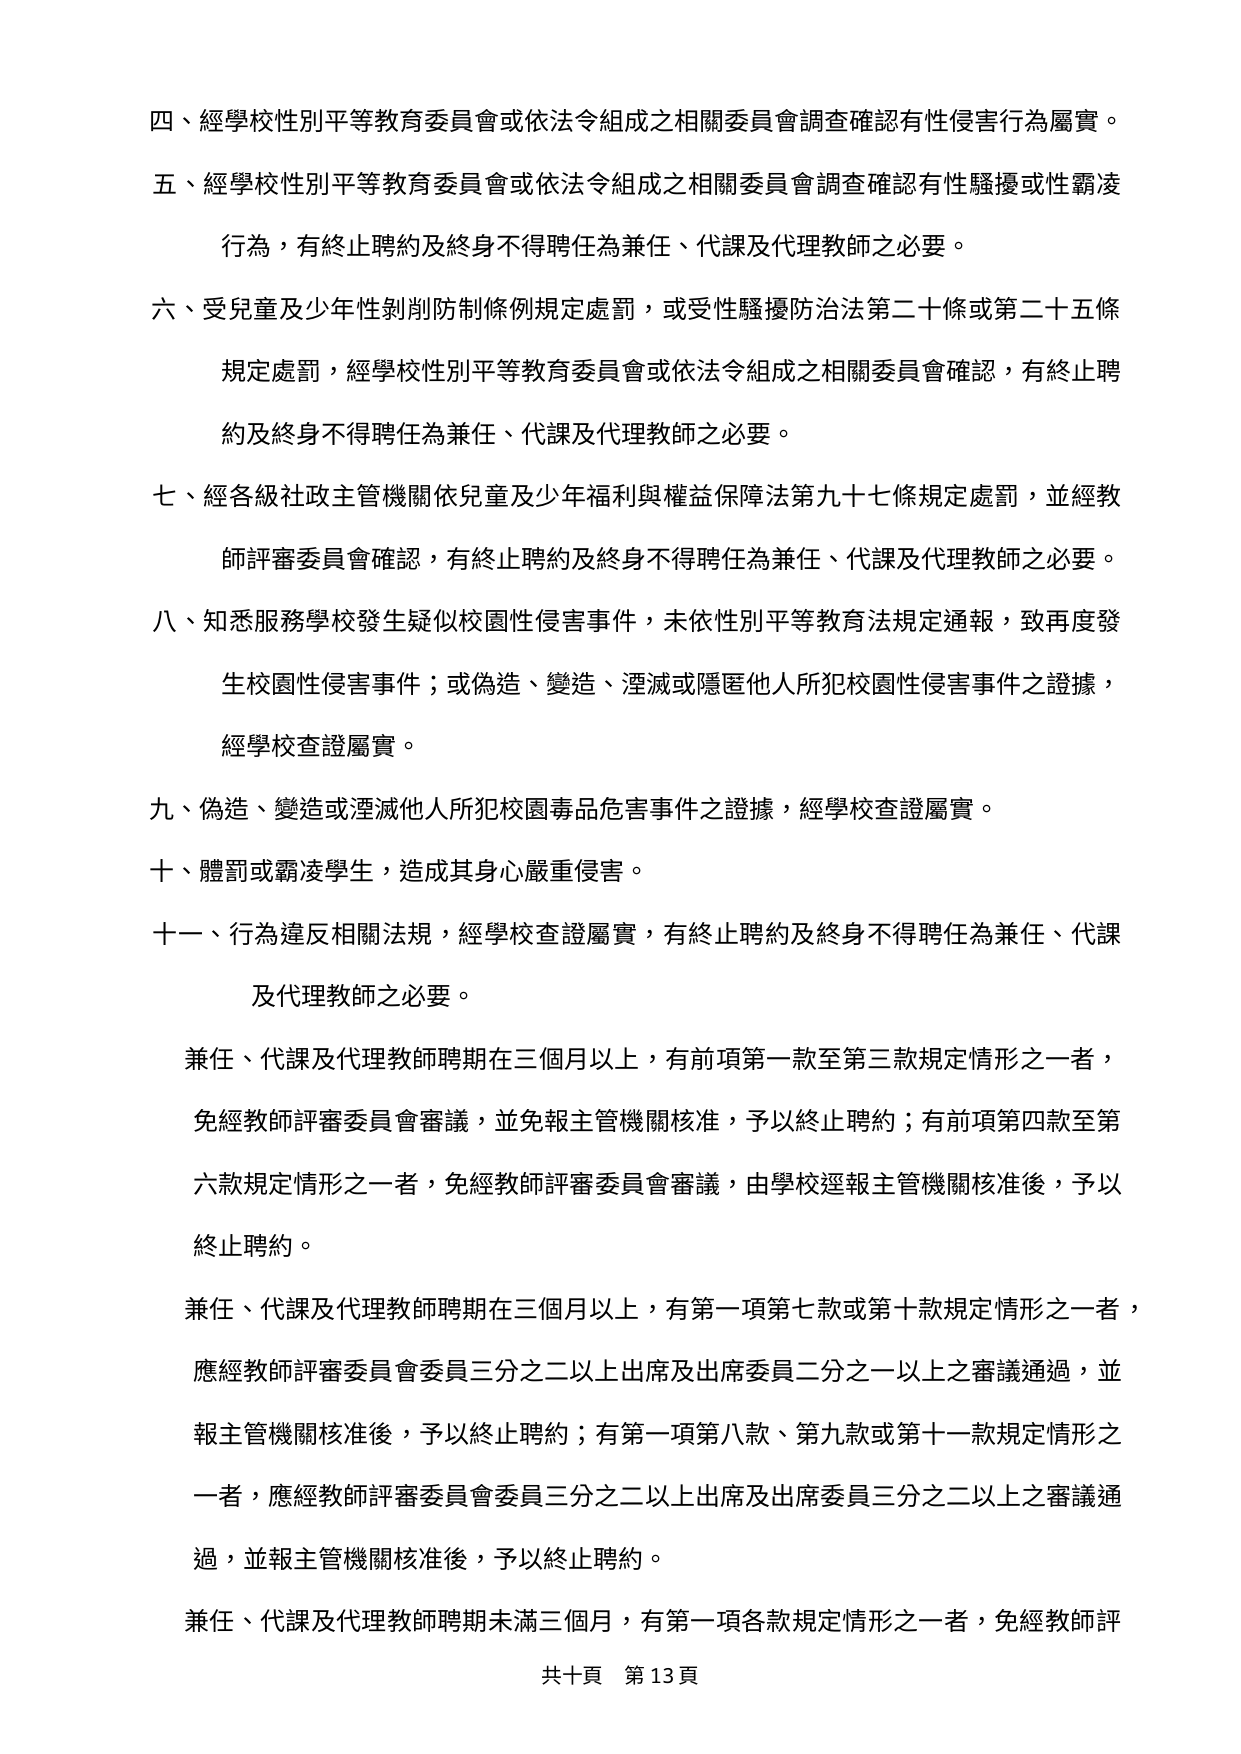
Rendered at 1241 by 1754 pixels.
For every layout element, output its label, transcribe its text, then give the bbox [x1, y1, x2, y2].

text 十、體罰或霸凌學生，造成其身心嚴重侵害。 [118, 828, 1122, 891]
text 九、偽造、變造或湮滅他人所犯校園毒品危害事件之證據，經學校查證屬實。 [118, 766, 1122, 828]
text 四、經學校性別平等教育委員會或依法令組成之相關委員會調查確認有性侵害行為屬實。 [118, 78, 1122, 141]
text 八、知悉服務學校發生疑似校園性侵害事件，未依性別平等教育法規定通報，致再度發生校園性侵害事件；或偽造、變造、湮滅或隱匿他人所犯校園性侵害事件之證據，經學校查證屬實。 [118, 578, 1122, 766]
text 五、經學校性別平等教育委員會或依法令組成之相關委員會調查確認有性騷擾或性霸凌行為，有終止聘約及終身不得聘任為兼任、代課及代理教師之必要。 [118, 141, 1122, 266]
text 兼任、代課及代理教師聘期未滿三個月，有第一項各款規定情形之一者，免經教師評 [118, 1578, 1122, 1641]
text 兼任、代課及代理教師聘期在三個月以上，有前項第一款至第三款規定情形之一者，免經教師評審委員會審議，並免報主管機關核准，予以終止聘約；有前項第四款至第六款規定情形之一者，免經教師評審委員會審議，由學校逕報主管機關核准後，予以終止聘約。 [118, 1016, 1122, 1266]
text 兼任、代課及代理教師聘期在三個月以上，有第一項第七款或第十款規定情形之一者，應經教師評審委員會委員三分之二以上出席及出席委員二分之一以上之審議通過，並報主管機關核准後，予以終止聘約；有第一項第八款、第九款或第十一款規定情形之一者，應經教師評審委員會委員三分之二以上出席及出席委員三分之二以上之審議通過，並報主管機關核准後，予以終止聘約。 [118, 1266, 1122, 1578]
text 六、受兒童及少年性剝削防制條例規定處罰，或受性騷擾防治法第二十條或第二十五條規定處罰，經學校性別平等教育委員會或依法令組成之相關委員會確認，有終止聘約及終身不得聘任為兼任、代課及代理教師之必要。 [117, 266, 1122, 453]
text 七、經各級社政主管機關依兒童及少年福利與權益保障法第九十七條規定處罰，並經教師評審委員會確認，有終止聘約及終身不得聘任為兼任、代課及代理教師之必要。 [118, 453, 1122, 578]
text 十一、行為違反相關法規，經學校查證屬實，有終止聘約及終身不得聘任為兼任、代課及代理教師之必要。 [118, 891, 1122, 1016]
